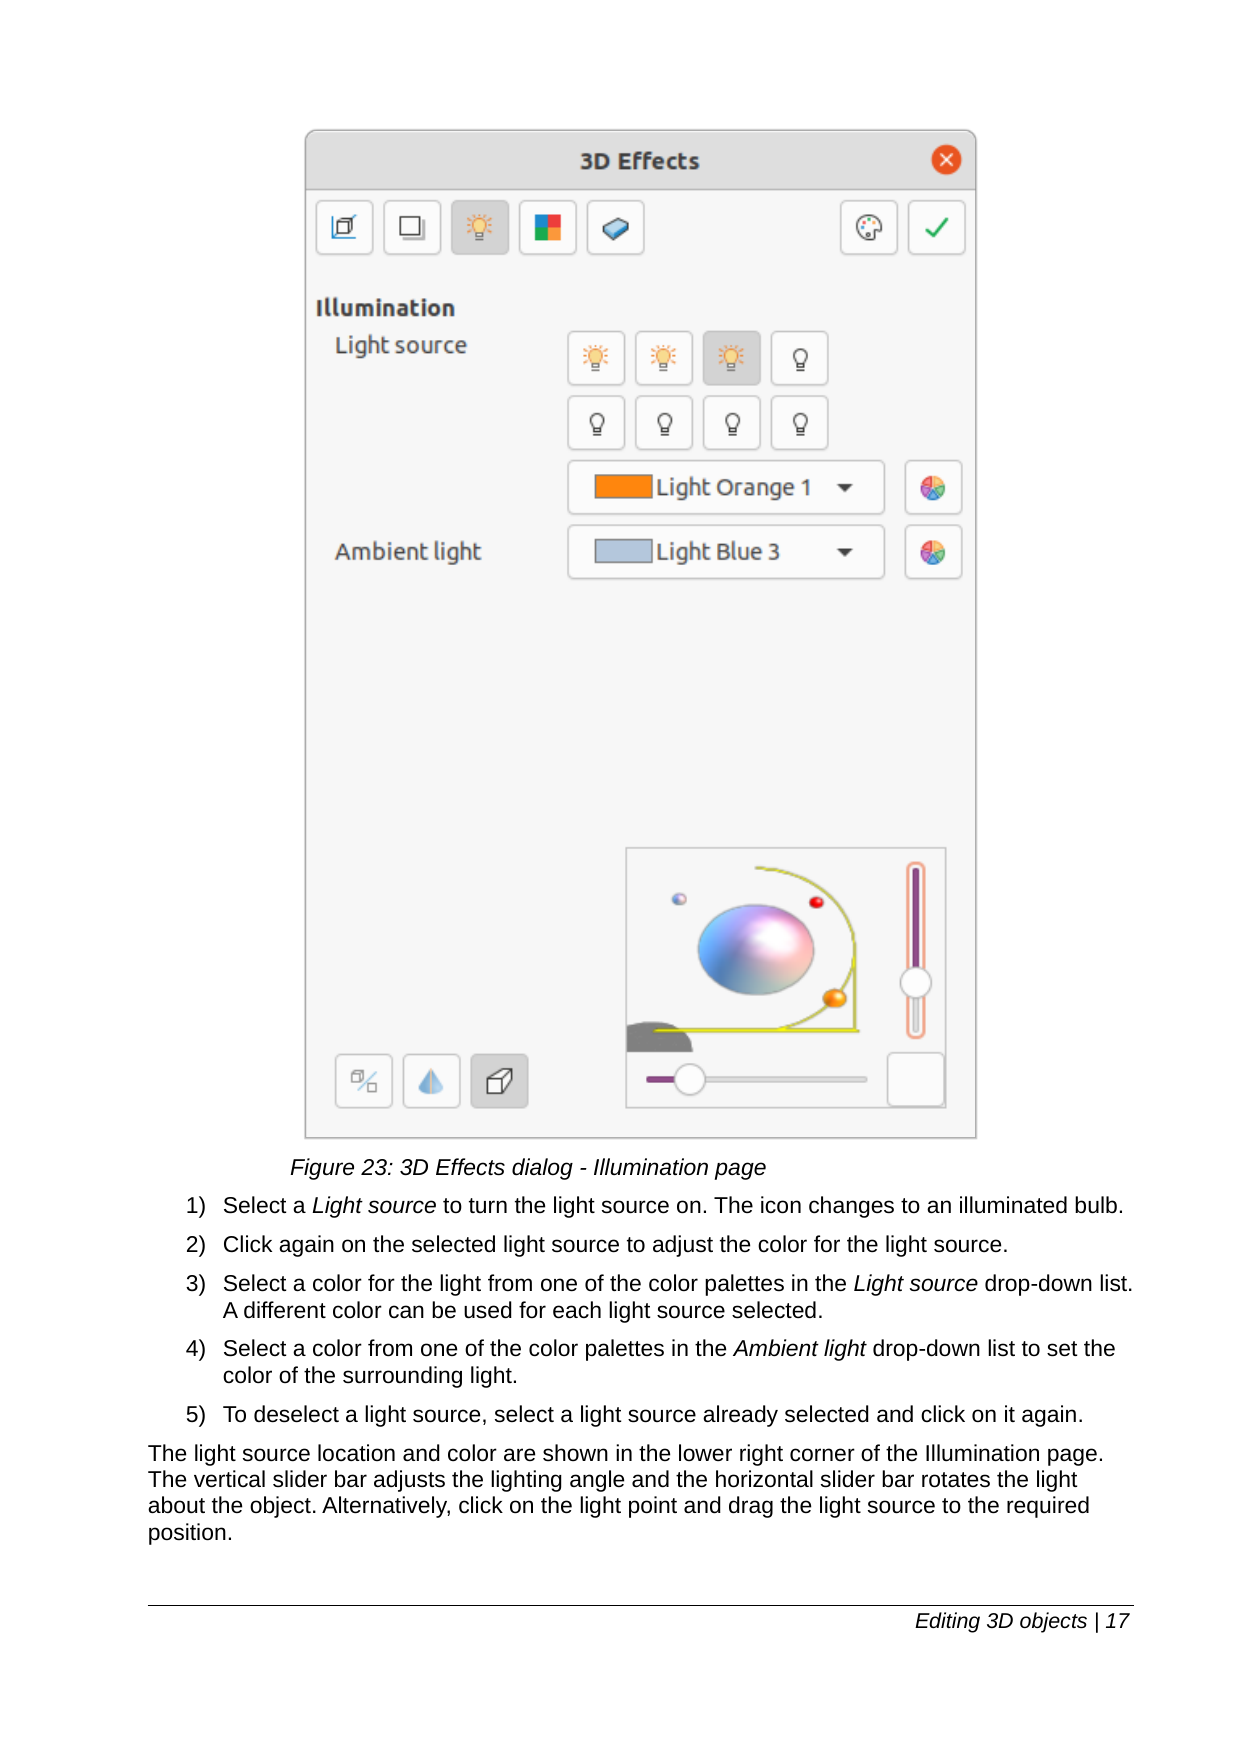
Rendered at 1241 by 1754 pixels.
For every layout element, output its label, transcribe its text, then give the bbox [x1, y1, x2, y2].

list To deselect a light source, select a light source already selected and click on it again. [206, 1401, 1134, 1427]
text Figure 23: 3D Effects dialog - Illumination page [290, 1154, 992, 1180]
list Select a color from one of the color palettes in the Ambient light drop-down list to set the color of the surrounding light. [206, 1335, 1134, 1388]
list Select a Light source to turn the light source on. The icon changes to an illuminated bulb. [206, 1192, 1134, 1219]
list Click again on the selected light source to adjust the color for the light source. [206, 1231, 1134, 1258]
list Select a color for the light from one of the color palettes in the Light source drop-down list. A different color can be used for each light source selected. [206, 1270, 1134, 1323]
text The light source location and color are shown in the lower right corner of the Illumination page. The vertical slider bar adjusts the lighting angle and the horizontal slider bar rotates the light about the object. Alternatively, click on the light point and drag the light source to the required position. [148, 1439, 1134, 1545]
picture [290, 118, 992, 1154]
